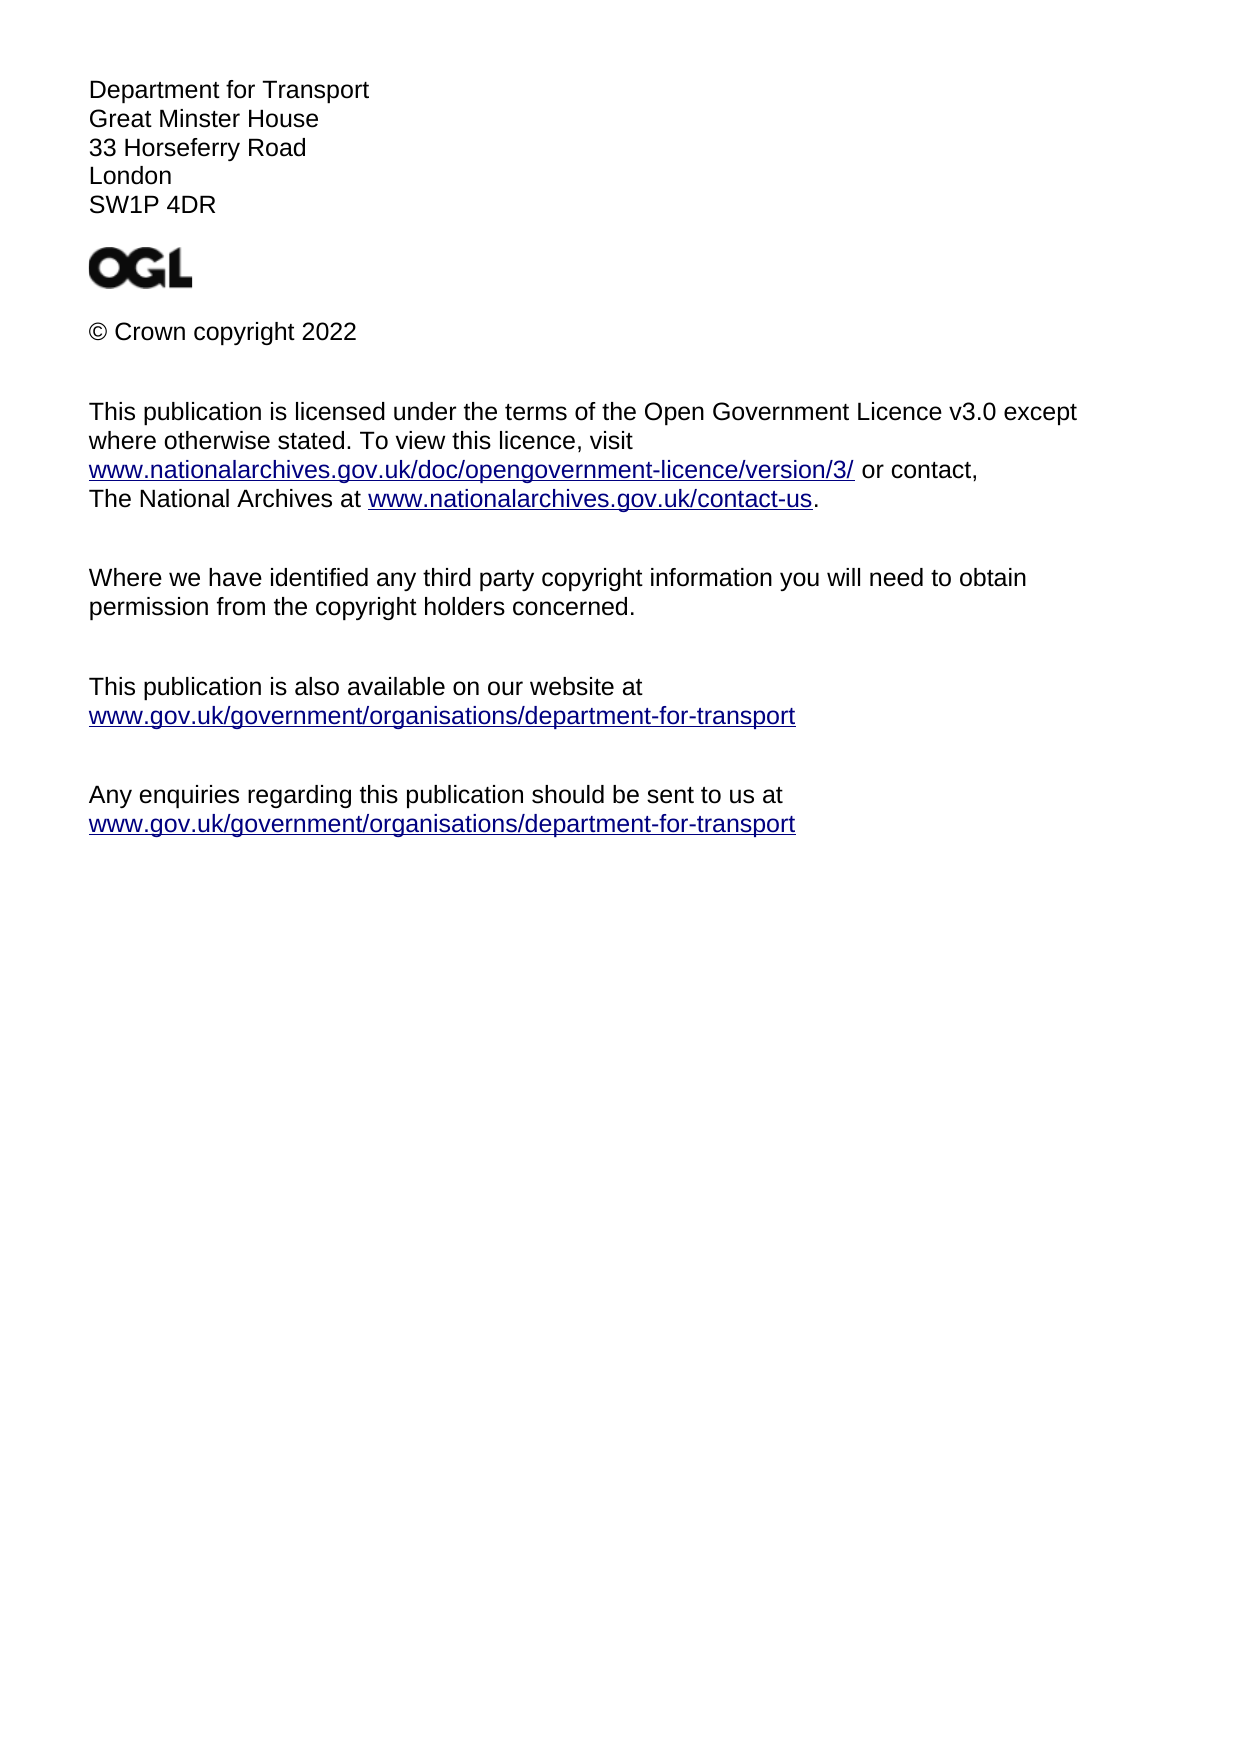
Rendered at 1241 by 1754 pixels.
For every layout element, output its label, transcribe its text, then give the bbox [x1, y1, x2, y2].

text 33 Horseferry Road [89, 132, 1092, 161]
text SW1P 4DR [89, 190, 1092, 219]
text Department for Transport [89, 75, 1092, 104]
text London [89, 161, 1092, 190]
text Any enquiries regarding this publication should be sent to us at www.gov.uk/government/organisations/department-for-transport [89, 780, 1092, 838]
text © Crown copyright 2022 [89, 317, 1092, 347]
text Where we have identified any third party copyright information you will need to obtain permission from the copyright holders concerned. [89, 563, 1092, 622]
text This publication is also available on our website at www.gov.uk/government/organisations/department-for-transport [89, 672, 1092, 730]
text This publication is licensed under the terms of the Open Government Licence v3.0 except where otherwise stated. To view this licence, visit www.nationalarchives.gov.uk/doc/opengovernment-licence/version/3/ or contact, The National Archives at www.nationalarchives.gov.uk/contact-us. [89, 397, 1092, 513]
text Great Minster House [89, 104, 1092, 132]
